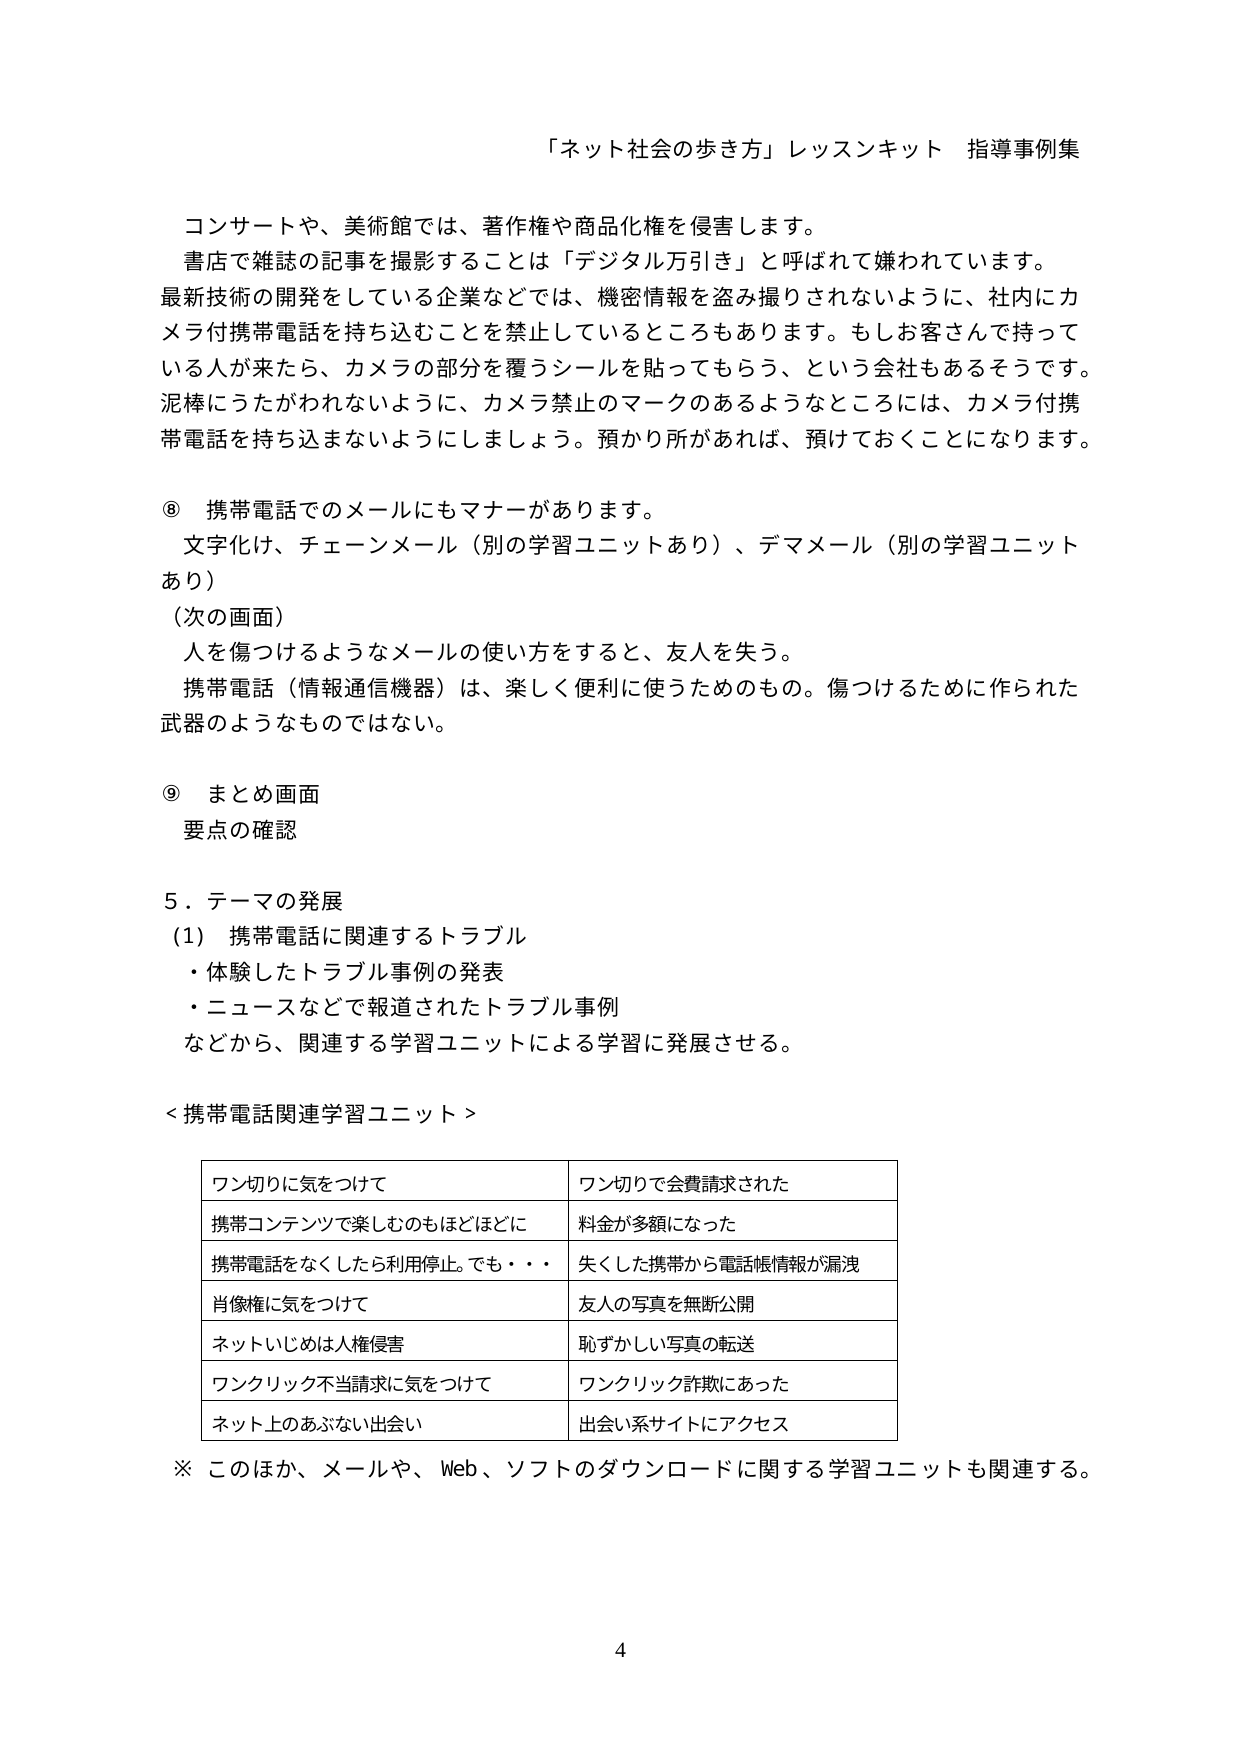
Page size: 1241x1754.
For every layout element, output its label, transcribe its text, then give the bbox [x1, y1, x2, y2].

table_header ワン切りで会費請求された [569, 1161, 897, 1200]
text 最新技術の開発をしている企業などでは、機密情報を盗み撮りされないように、社内にカメラ付携帯電話を持ち込むことを禁止しているところもあります。もしお客さんで持っている人が来たら、カメラの部分を覆うシールを貼ってもらう、という会社もあるそうです。 [160, 272, 1081, 378]
text などから、関連する学習ユニットによる学習に発展させる。 [160, 1018, 1081, 1053]
text ・ニュースなどで報道されたトラブル事例 [160, 982, 1081, 1018]
table_cell ネットいじめは人権侵害 [202, 1321, 568, 1360]
text 人を傷つけるようなメールの使い方をすると、友人を失う。 [160, 627, 1081, 662]
text 要点の確認 [160, 804, 1081, 840]
text ５．テーマの発展 [160, 876, 1081, 911]
table_header ワン切りに気をつけて [202, 1161, 568, 1200]
text (1) 携帯電話に関連するトラブル [160, 911, 1081, 947]
text ⑨ まとめ画面 [160, 769, 1081, 804]
table_cell 携帯コンテンツで楽しむのもほどほどに [202, 1201, 568, 1240]
text コンサートや、美術館では、著作権や商品化権を侵害します。 [160, 201, 1081, 236]
table_cell ネット上のあぶない出会い [202, 1401, 568, 1440]
table_cell 料金が多額になった [569, 1201, 897, 1240]
text 泥棒にうたがわれないように、カメラ禁止のマークのあるようなところには、カメラ付携帯電話を持ち込まないようにしましょう。預かり所があれば、預けておくことになります。 [160, 378, 1081, 449]
text 文字化け、チェーンメール（別の学習ユニットあり）、デマメール（別の学習ユニットあり） [160, 520, 1081, 591]
text ⑧ 携帯電話でのメールにもマナーがあります。 [160, 485, 1081, 520]
text 携帯電話（情報通信機器）は、楽しく便利に使うためのもの。傷つけるために作られた武器のようなものではない。 [160, 662, 1081, 733]
table_cell 失くした携帯から電話帳情報が漏洩 [569, 1241, 897, 1280]
table_cell 恥ずかしい写真の転送 [569, 1321, 897, 1360]
table_cell ワンクリック不当請求に気をつけて [202, 1361, 568, 1400]
table_cell 肖像権に気をつけて [202, 1281, 568, 1320]
text ※このほか、メールや、Web、ソフトのダウンロードに関する学習ユニットも関連する。 [160, 1444, 1081, 1479]
table_cell 携帯電話をなくしたら利用停止。でも・・・ [202, 1241, 568, 1280]
text <携帯電話関連学習ユニット> [160, 1089, 1081, 1124]
table_cell ワンクリック詐欺にあった [569, 1361, 897, 1400]
table_cell 出会い系サイトにアクセス [569, 1401, 897, 1440]
text ・体験したトラブル事例の発表 [160, 947, 1081, 982]
text （次の画面） [160, 591, 1081, 627]
text 書店で雑誌の記事を撮影することは「デジタル万引き」と呼ばれて嫌われています。 [160, 236, 1081, 272]
table_cell 友人の写真を無断公開 [569, 1281, 897, 1320]
